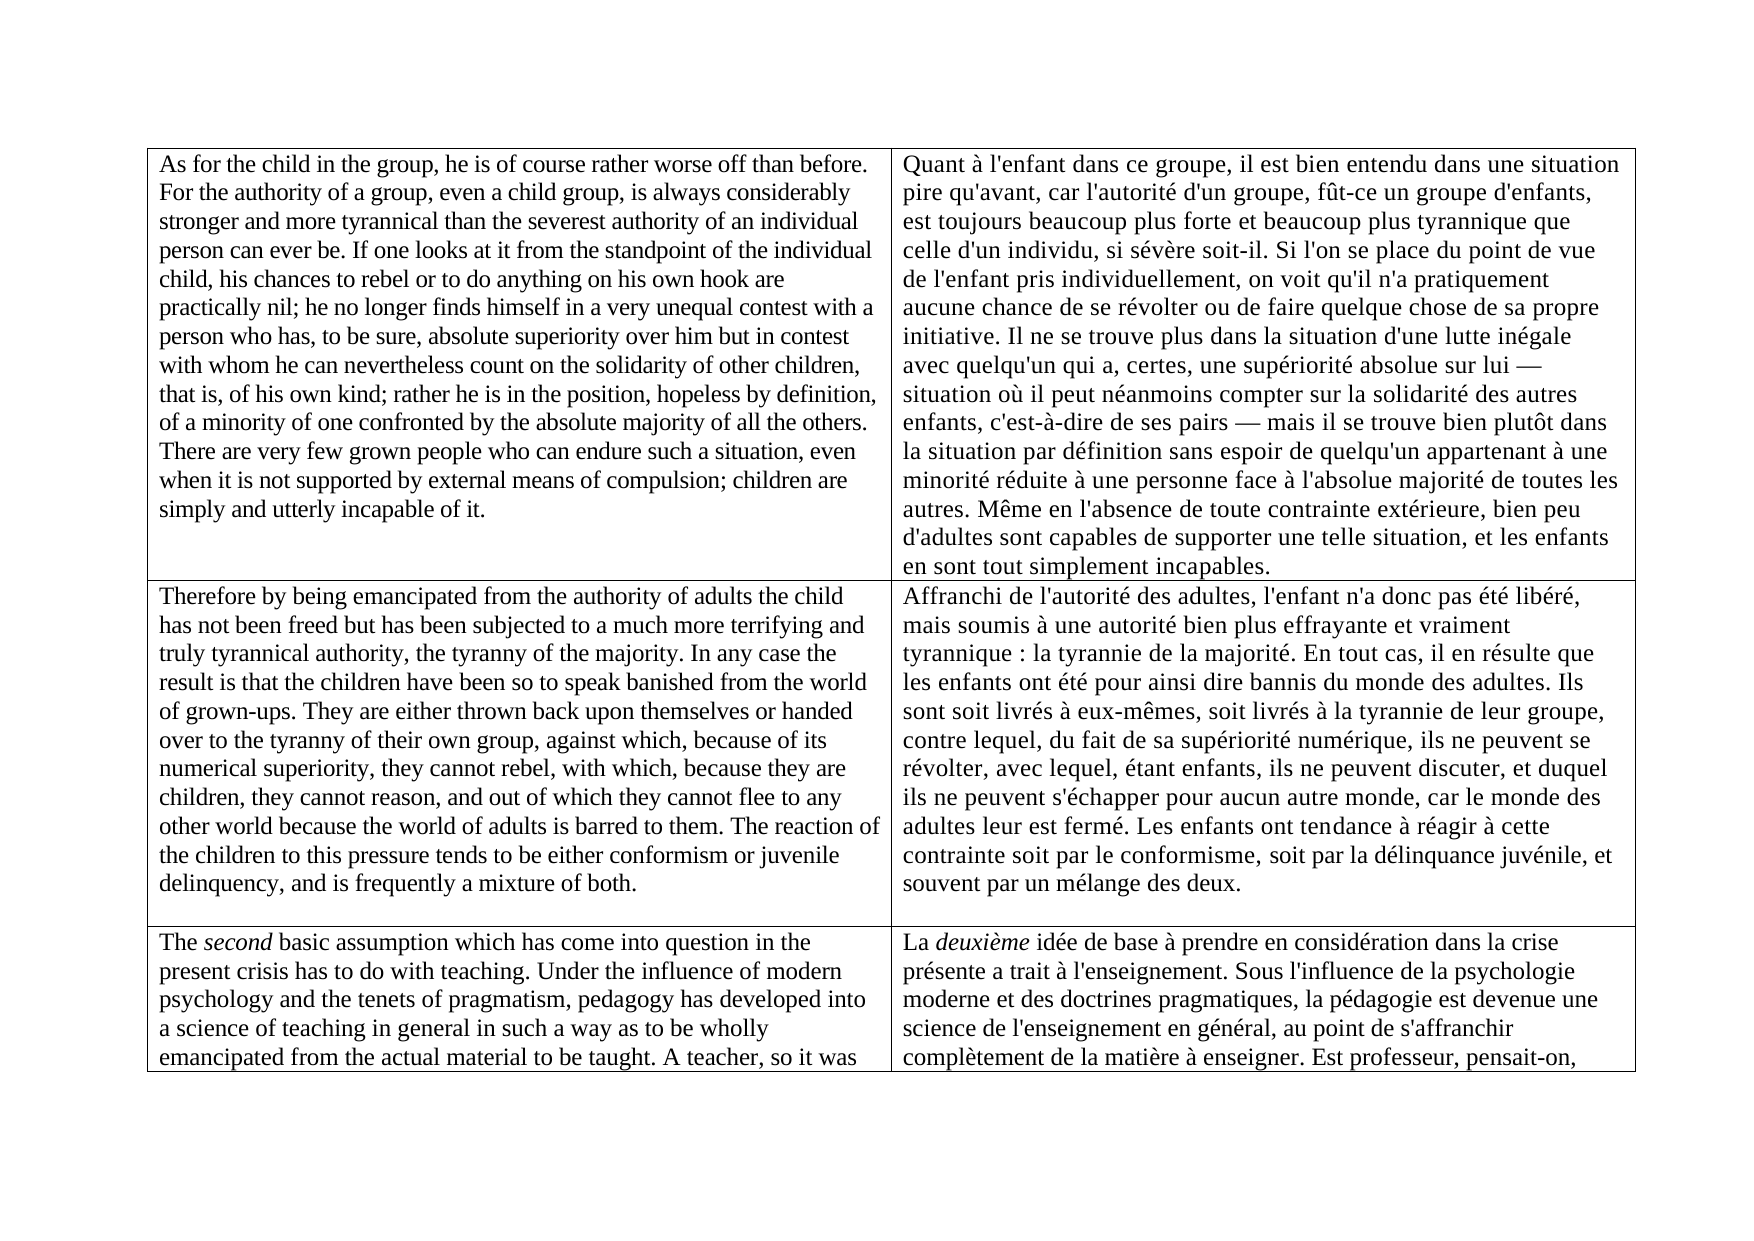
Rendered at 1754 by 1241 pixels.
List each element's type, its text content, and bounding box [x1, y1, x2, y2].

table_cell Quant à l'enfant dans ce groupe, il est bien entendu dans une situation pire qu'avant, car l'autorité d'un groupe, fût-ce un groupe d'enfants, est toujours beau­coup plus forte et beaucoup plus tyrannique que celle d'un individu, si sévère soit-il. Si l'on se place du point de vue de l'enfant pris individuellement, on voit qu'il n'a pratiquement aucune chance de se révolter ou de faire quelque chose de sa propre initiative. Il ne se trouve plus dans la situation d'une lutte inégale avec quelqu'un qui a, certes, une supériorité absolue sur lui — situation où il peut néanmoins compter sur la solidarité des autres enfants, c'est-à-dire de ses pairs — mais il se trouve bien plutôt dans la situation par définition sans espoir de quelqu'un appartenant à une minorité réduite à une personne face à l'absolue majorité de toutes les autres. Même en l'absence de toute contrainte extérieure, bien peu d'adultes sont capables de supporter une telle situation, et les enfants en sont tout simplement inca­pables. [892, 149, 1635, 580]
table_cell La deuxième idée de base à prendre en considération dans la crise présente a trait à l'enseignement. Sous l'influence de la psychologie moderne et des doctrines pragmatiques, la pédagogie est devenue une science de l'enseignement en général, au point de s'affranchir complètement de la matière à enseigner. Est professeur, pensait-on, [892, 927, 1635, 1071]
table_cell The second basic assumption which has come into question in the present crisis has to do with teaching. Under the influence of modern psychology and the tenets of pragmatism, pedagogy has developed into a science of teaching in general in such a way as to be wholly emancipated from the actual material to be taught. A teacher, so it was [148, 927, 891, 1071]
table_cell Affranchi de l'autorité des adultes, l'enfant n'a donc pas été libéré, mais soumis à une autorité bien plus effrayante et vraiment tyrannique : la tyrannie de la majorité. En tout cas, il en résulte que les enfants ont été pour ainsi dire bannis du monde des adultes. Ils sont soit livrés à eux-mêmes, soit livrés à la tyrannie de leur groupe, contre lequel, du fait de sa supériorité numérique, ils ne peuvent se révolter, avec lequel, étant enfants, ils ne peuvent discuter, et duquel ils ne peuvent s'échapper pour aucun autre monde, car le monde des adultes leur est fermé. Les enfants ont ten­dance à réagir à cette contrainte soit par le conformisme, soit par la délinquance juvénile, et souvent par un mélange des deux. [892, 581, 1635, 926]
table_cell As for the child in the group, he is of course rather worse off than before. For the authority of a group, even a child group, is always considerably stronger and more tyrannical than the severest authority of an individual person can ever be. If one looks at it from the standpoint of the individual child, his chances to rebel or to do anything on his own hook are practically nil; he no longer finds himself in a very unequal contest with a person who has, to be sure, absolute superiority over him but in contest with whom he can nevertheless count on the solidarity of other children, that is, of his own kind; rather he is in the position, hopeless by definition, of a minority of one confronted by the absolute majority of all the others. There are very few grown people who can endure such a situation, even when it is not supported by external means of compulsion; children are simply and utterly incapable of it. [148, 149, 891, 580]
table_cell Therefore by being emancipated from the authority of adults the child has not been freed but has been subjected to a much more terrifying and truly tyrannical authority, the tyranny of the majority. In any case the result is that the children have been so to speak banished from the world of grown-ups. They are either thrown back upon themselves or handed over to the tyranny of their own group, against which, because of its numerical superiority, they cannot rebel, with which, because they are children, they cannot reason, and out of which they cannot flee to any other world because the world of adults is barred to them. The reaction of the children to this pressure tends to be either conformism or juvenile delinquency, and is frequently a mixture of both. [148, 581, 891, 926]
